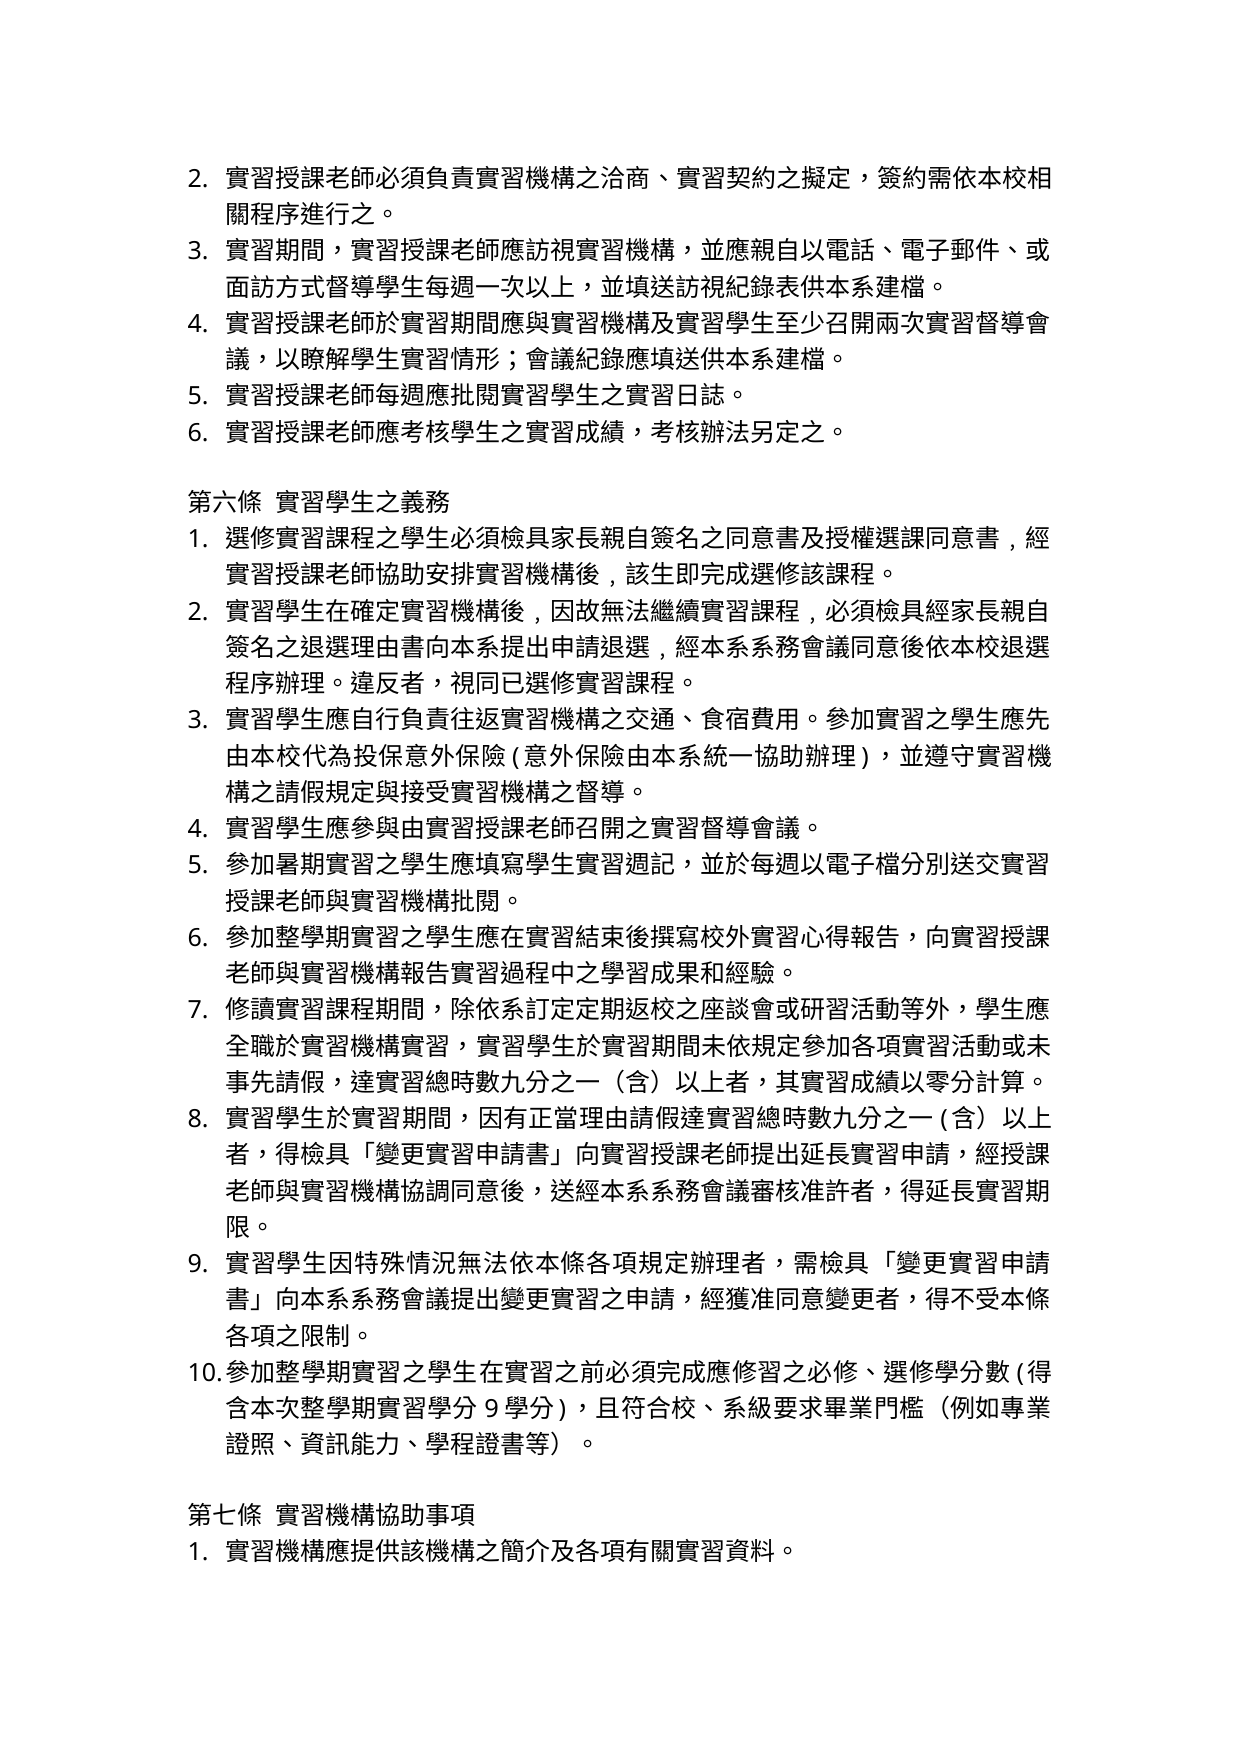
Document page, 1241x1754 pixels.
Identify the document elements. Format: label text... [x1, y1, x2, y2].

list 參加整學期實習之學生應在實習結束後撰寫校外實習心得報告，向實習授課老師與實習機構報告實習過程中之學習成果和經驗。 [187, 917, 1053, 990]
list 實習授課老師應考核學生之實習成績，考核辦法另定之。 [187, 412, 1053, 448]
list 實習授課老師必須負責實習機構之洽商、實習契約之擬定，簽約需依本校相關程序進行之。 [187, 158, 1053, 231]
list 實習學生在確定實習機構後﹐因故無法繼續實習課程﹐必須檢具經家長親自簽名之退選理由書向本系提出申請退選﹐經本系系務會議同意後依本校退選程序辦理。違反者，視同已選修實習課程。 [187, 591, 1053, 700]
list 實習授課老師每週應批閱實習學生之實習日誌。 [187, 376, 1053, 412]
list 實習期間，實習授課老師應訪視實習機構，並應親自以電話、電子郵件、或面訪方式督導學生每週一次以上，並填送訪視紀錄表供本系建檔。 [187, 231, 1053, 303]
list 參加暑期實習之學生應填寫學生實習週記，並於每週以電子檔分別送交實習授課老師與實習機構批閱。 [187, 845, 1053, 917]
list 實習機構應提供該機構之簡介及各項有關實習資料。 [187, 1531, 1053, 1568]
list 實習學生應參與由實習授課老師召開之實習督導會議。 [187, 808, 1053, 845]
list 實習授課老師於實習期間應與實習機構及實習學生至少召開兩次實習督導會議，以瞭解學生實習情形；會議紀錄應填送供本系建檔。 [187, 303, 1053, 376]
list 參加整學期實習之學生在實習之前必須完成應修習之必修、選修學分數(得含本次整學期實習學分9學分)，且符合校、系級要求畢業門檻（例如專業證照、資訊能力、學程證書等）。 [187, 1352, 1053, 1461]
list 修讀實習課程期間，除依系訂定定期返校之座談會或研習活動等外，學生應全職於實習機構實習，實習學生於實習期間未依規定參加各項實習活動或未事先請假，達實習總時數九分之一（含）以上者，其實習成績以零分計算。 [187, 990, 1053, 1098]
list 選修實習課程之學生必須檢具家長親自簽名之同意書及授權選課同意書﹐經實習授課老師協助安排實習機構後﹐該生即完成選修該課程。 [187, 518, 1053, 591]
text 第七條 實習機構協助事項 [187, 1495, 1053, 1531]
list 實習學生因特殊情況無法依本條各項規定辦理者，需檢具「變更實習申請書」向本系系務會議提出變更實習之申請，經獲准同意變更者，得不受本條各項之限制。 [187, 1243, 1053, 1352]
list 實習學生應自行負責往返實習機構之交通、食宿費用。參加實習之學生應先由本校代為投保意外保險(意外保險由本系統一協助辦理)，並遵守實習機構之請假規定與接受實習機構之督導。 [187, 700, 1053, 808]
list 實習學生於實習期間，因有正當理由請假達實習總時數九分之一(含）以上者，得檢具「變更實習申請書」向實習授課老師提出延長實習申請，經授課老師與實習機構協調同意後，送經本系系務會議審核准許者，得延長實習期限。 [187, 1098, 1053, 1243]
text 第六條 實習學生之義務 [187, 482, 1053, 518]
